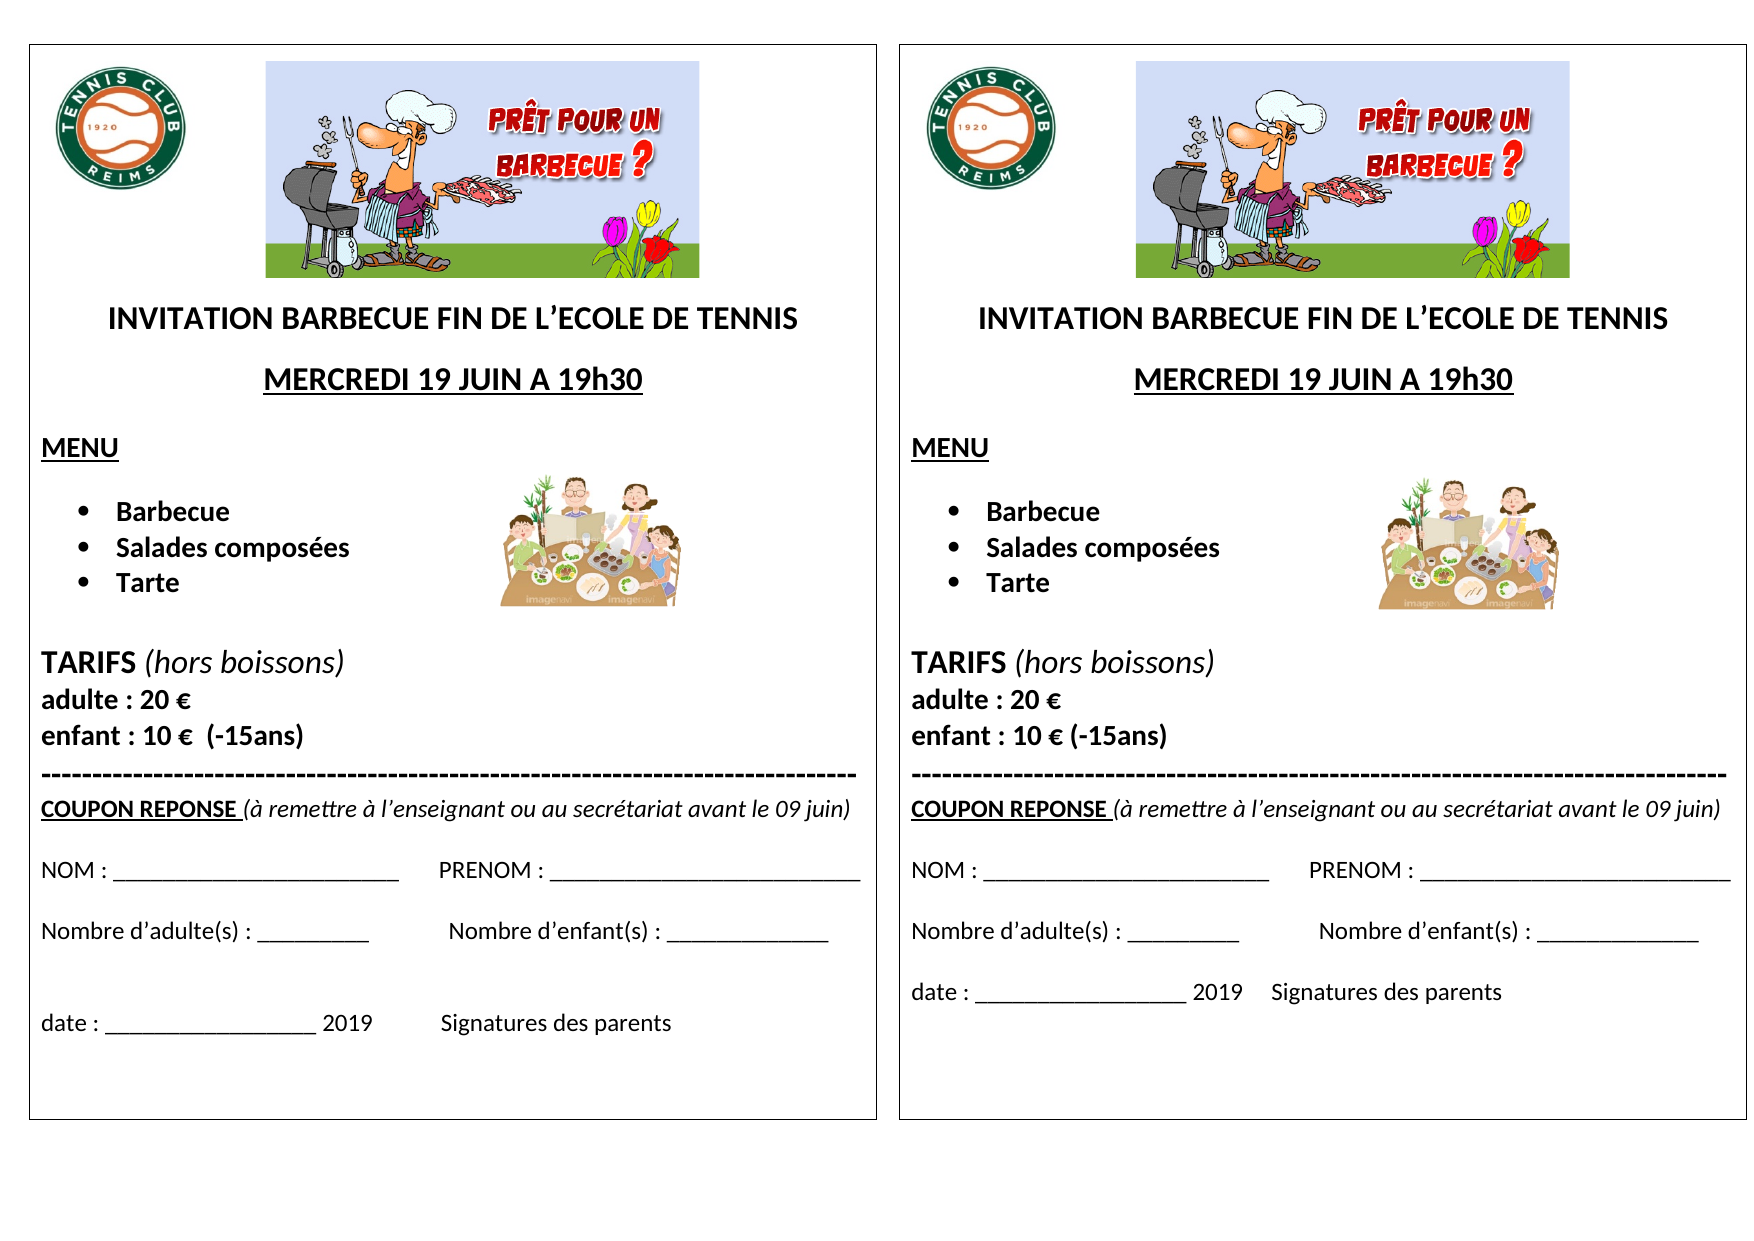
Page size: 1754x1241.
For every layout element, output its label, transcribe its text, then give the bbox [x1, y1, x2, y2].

table_header INVITATION BARBECUE FIN DE L’ECOLE DE TENNIS MERCREDI 19 JUIN A 19h30 MENU Barbecue Salades composées Tarte TARIFS (hors boissons) adulte : 20 € enfant : 10 € (-15ans) -------------------------------------------------------------------------------- COUPON REPONSE (à remettre à l’enseignant ou au secrétariat avant le 09 juin) NOM : _______________________ PRENOM : _________________________ Nombre d’adulte(s) : _________ Nombre d’enfant(s) : _____________ date : _________________ 2019 Signatures des parents [30, 45, 876, 1119]
table_header INVITATION BARBECUE FIN DE L’ECOLE DE TENNIS MERCREDI 19 JUIN A 19h30 MENU Barbecue Salades composées Tarte TARIFS (hors boissons) adulte : 20 € enfant : 10 € (-15ans) -------------------------------------------------------------------------------- COUPON REPONSE (à remettre à l’enseignant ou au secrétariat avant le 09 juin) NOM : _______________________ PRENOM : _________________________ Nombre d’adulte(s) : _________ Nombre d’enfant(s) : _____________ date : _________________ 2019 Signatures des parents [900, 45, 1746, 1119]
table_header [877, 44, 899, 1119]
